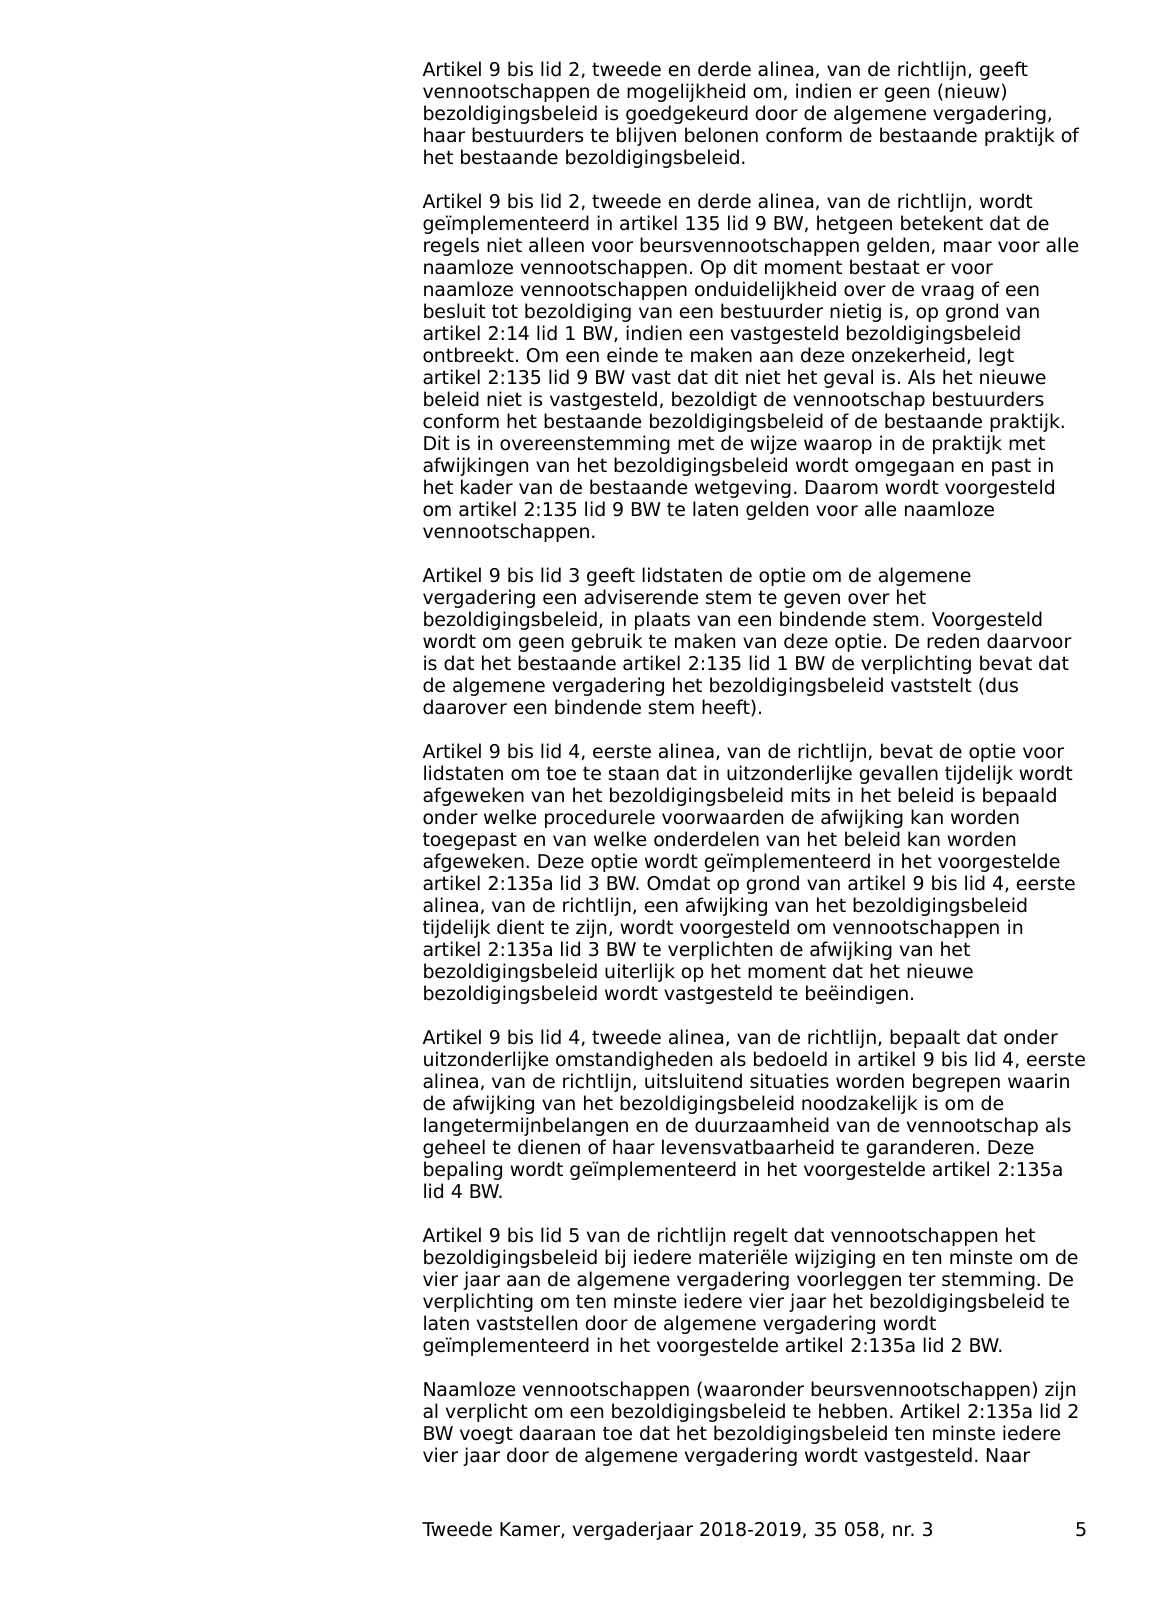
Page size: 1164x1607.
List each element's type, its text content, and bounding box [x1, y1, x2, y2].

text Artikel 9 bis lid 4, eerste alinea, van de richtlijn, bevat de optie voor lidstaten om toe te staan dat in uitzonderlijke gevallen tijdelijk wordt afgeweken van het bezoldigingsbeleid mits in het beleid is bepaald onder welke procedurele voorwaarden de afwijking kan worden toegepast en van welke onderdelen van het beleid kan worden afgeweken. Deze optie wordt geïmplementeerd in het voorgestelde artikel 2:135a lid 3 BW. Omdat op grond van artikel 9 bis lid 4, eerste alinea, van de richtlijn, een afwijking van het bezoldigingsbeleid tijdelijk dient te zijn, wordt voorgesteld om vennootschappen in artikel 2:135a lid 3 BW te verplichten de afwijking van het bezoldigingsbeleid uiterlijk op het moment dat het nieuwe bezoldigingsbeleid wordt vastgesteld te beëindigen. [422, 741, 1087, 1005]
text Artikel 9 bis lid 2, tweede en derde alinea, van de richtlijn, wordt geïmplementeerd in artikel 135 lid 9 BW, hetgeen betekent dat de regels niet alleen voor beursvennootschappen gelden, maar voor alle naamloze vennootschappen. Op dit moment bestaat er voor naamloze vennootschappen onduidelijkheid over de vraag of een besluit tot bezoldiging van een bestuurder nietig is, op grond van artikel 2:14 lid 1 BW, indien een vastgesteld bezoldigingsbeleid ontbreekt. Om een einde te maken aan deze onzekerheid, legt artikel 2:135 lid 9 BW vast dat dit niet het geval is. Als het nieuwe beleid niet is vastgesteld, bezoldigt de vennootschap bestuurders conform het bestaande bezoldigingsbeleid of de bestaande praktijk. Dit is in overeenstemming met de wijze waarop in de praktijk met afwijkingen van het bezoldigingsbeleid wordt omgegaan en past in het kader van de bestaande wetgeving. Daarom wordt voorgesteld om artikel 2:135 lid 9 BW te laten gelden voor alle naamloze vennootschappen. [422, 191, 1087, 543]
text Naamloze vennootschappen (waaronder beursvennootschappen) zijn al verplicht om een bezoldigingsbeleid te hebben. Artikel 2:135a lid 2 BW voegt daaraan toe dat het bezoldigingsbeleid ten minste iedere vier jaar door de algemene vergadering wordt vastgesteld. Naar [422, 1379, 1087, 1467]
text Artikel 9 bis lid 5 van de richtlijn regelt dat vennootschappen het bezoldigingsbeleid bij iedere materiële wijziging en ten minste om de vier jaar aan de algemene vergadering voorleggen ter stemming. De verplichting om ten minste iedere vier jaar het bezoldigingsbeleid te laten vaststellen door de algemene vergadering wordt geïmplementeerd in het voorgestelde artikel 2:135a lid 2 BW. [422, 1225, 1087, 1357]
text Artikel 9 bis lid 2, tweede en derde alinea, van de richtlijn, geeft vennootschappen de mogelijkheid om, indien er geen (nieuw) bezoldigingsbeleid is goedgekeurd door de algemene vergadering, haar bestuurders te blijven belonen conform de bestaande praktijk of het bestaande bezoldigingsbeleid. [422, 59, 1087, 169]
text Artikel 9 bis lid 3 geeft lidstaten de optie om de algemene vergadering een adviserende stem te geven over het bezoldigingsbeleid, in plaats van een bindende stem. Voorgesteld wordt om geen gebruik te maken van deze optie. De reden daarvoor is dat het bestaande artikel 2:135 lid 1 BW de verplichting bevat dat de algemene vergadering het bezoldigingsbeleid vaststelt (dus daarover een bindende stem heeft). [422, 565, 1087, 719]
text Artikel 9 bis lid 4, tweede alinea, van de richtlijn, bepaalt dat onder uitzonderlijke omstandigheden als bedoeld in artikel 9 bis lid 4, eerste alinea, van de richtlijn, uitsluitend situaties worden begrepen waarin de afwijking van het bezoldigingsbeleid noodzakelijk is om de langetermijnbelangen en de duurzaamheid van de vennootschap als geheel te dienen of haar levensvatbaarheid te garanderen. Deze bepaling wordt geïmplementeerd in het voorgestelde artikel 2:135a lid 4 BW. [422, 1027, 1087, 1203]
